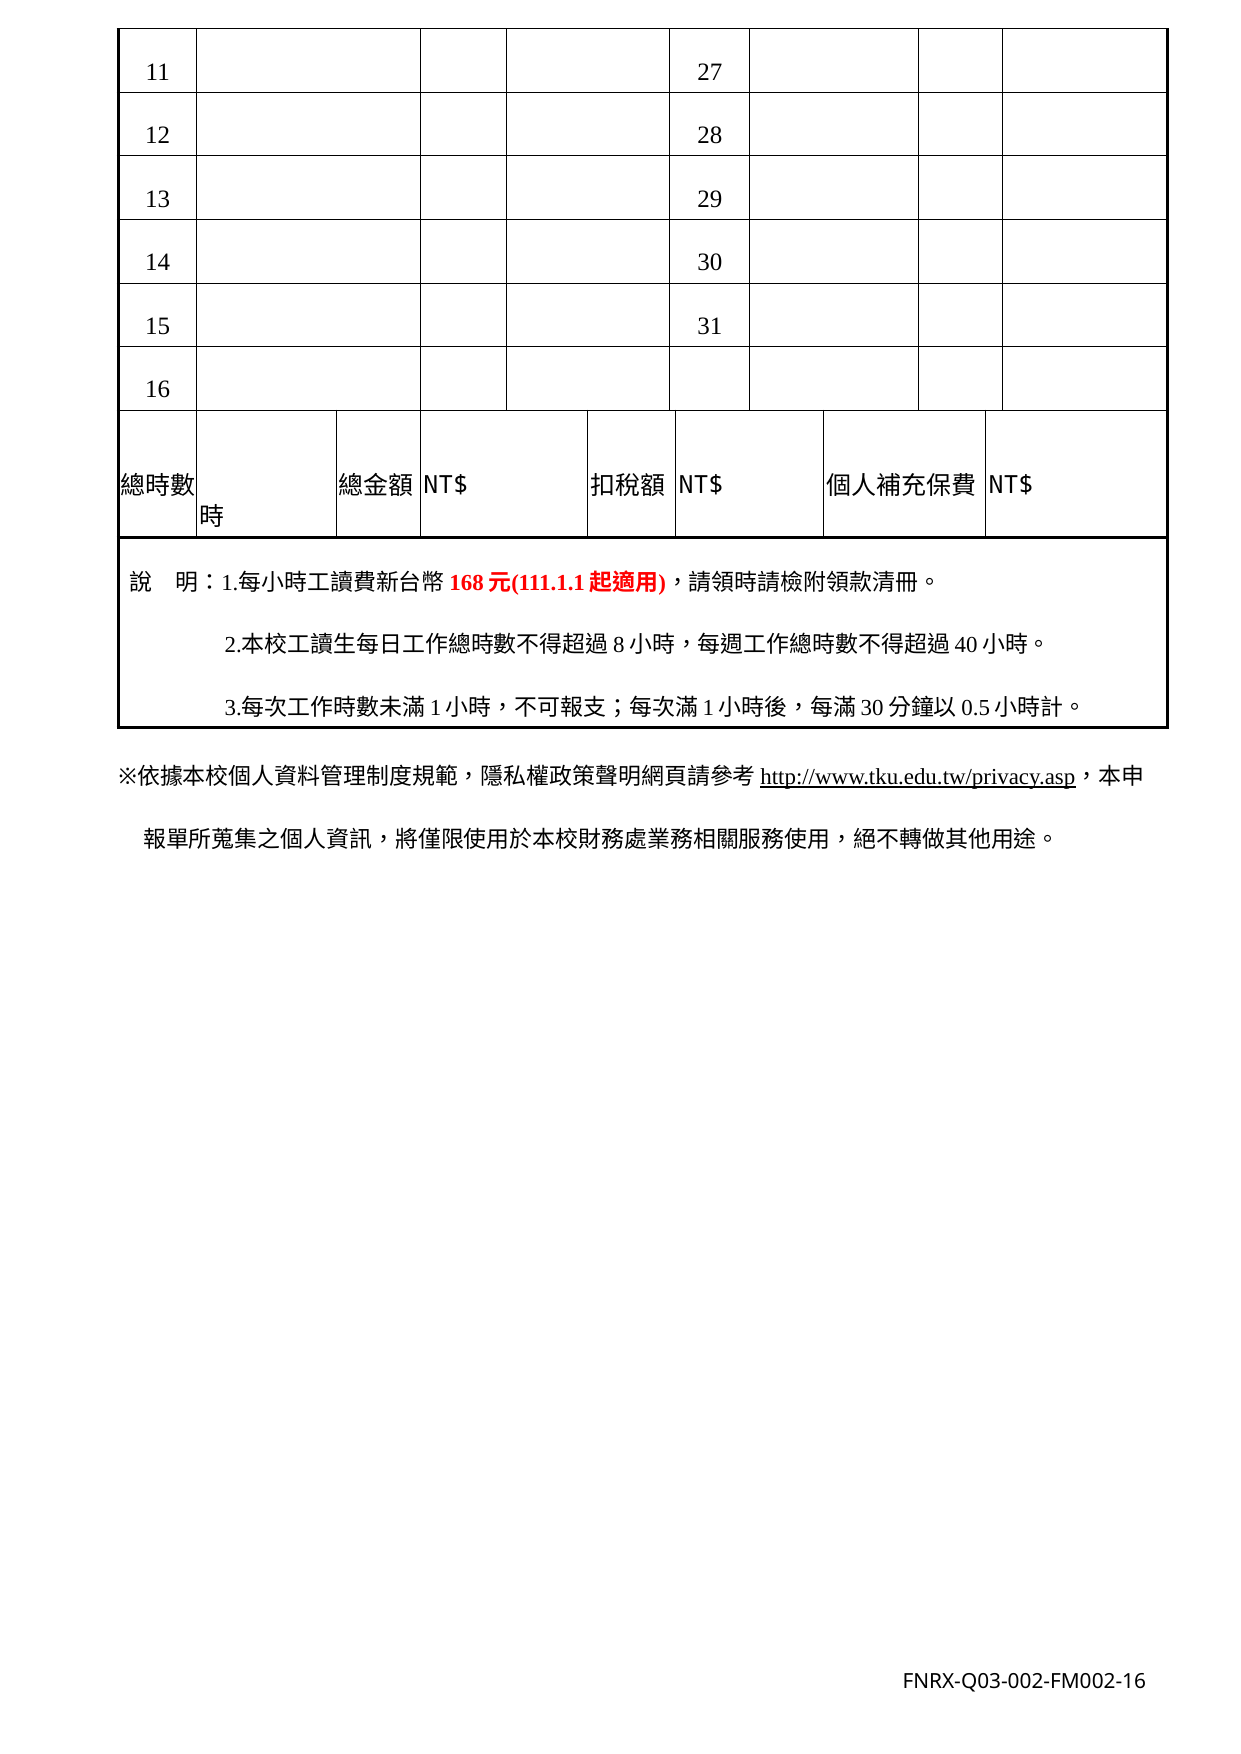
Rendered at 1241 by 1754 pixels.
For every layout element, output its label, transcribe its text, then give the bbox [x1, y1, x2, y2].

table_cell [1003, 29, 1166, 92]
table_cell [507, 93, 669, 155]
table_cell [197, 156, 420, 219]
table_cell NT$ [421, 411, 587, 536]
table_cell NT$ [676, 411, 823, 536]
table_cell [421, 93, 506, 155]
table_cell [507, 284, 669, 346]
table_cell [507, 220, 669, 282]
table_cell [197, 93, 420, 155]
table_cell 16 [120, 347, 196, 409]
table_cell [919, 220, 1002, 282]
table_cell 15 [120, 284, 196, 346]
table_cell [507, 29, 669, 92]
table_cell [750, 347, 918, 409]
table_cell [919, 284, 1002, 346]
table_cell 12 [120, 93, 196, 155]
table_cell [197, 29, 420, 92]
table_cell 31 [670, 284, 749, 346]
table_cell [1003, 93, 1166, 155]
table_cell [750, 284, 918, 346]
table_cell [421, 29, 506, 92]
table_cell 29 [670, 156, 749, 219]
table_cell [197, 220, 420, 282]
table_cell 13 [120, 156, 196, 219]
table_cell 說 明：1.每小時工讀費新台幣168元(111.1.1起適用)，請領時請檢附領款清冊。 2.本校工讀生每日工作總時數不得超過8小時，每週工作總時數不得超過40小時。 3.每次工作時數未滿1小時，不可報支；每次滿1小時後，每滿30分鐘以0.5小時計。 [120, 539, 1166, 726]
table_cell [750, 156, 918, 219]
table_cell [919, 93, 1002, 155]
table_cell 總金額 [337, 411, 420, 536]
table_cell [421, 284, 506, 346]
table_cell [1003, 156, 1166, 219]
table_cell 扣稅額 [588, 411, 675, 536]
table_cell [1003, 347, 1166, 409]
table_cell [421, 347, 506, 409]
table_cell [197, 284, 420, 346]
table_cell 28 [670, 93, 749, 155]
table_cell [507, 347, 669, 409]
table_cell 14 [120, 220, 196, 282]
table_cell [421, 220, 506, 282]
table_cell [919, 347, 1002, 409]
table_cell [1003, 220, 1166, 282]
table_cell [670, 347, 749, 409]
table_cell [750, 29, 918, 92]
table_cell [919, 156, 1002, 219]
text ※依據本校個人資料管理制度規範，隱私權政策聲明網頁請參考http://www.tku.edu.tw/privacy.asp，本申報單所蒐集之個人資訊，將僅限使用於本校財務處業務相關服務使用，絕不轉做其他用途。 [118, 733, 1167, 858]
table_cell 27 [670, 29, 749, 92]
table_cell [750, 93, 918, 155]
table_cell NT$ [986, 411, 1166, 536]
table_cell 個人補充保費 [824, 411, 985, 536]
table_cell 30 [670, 220, 749, 282]
table_cell [919, 29, 1002, 92]
table_cell [507, 156, 669, 219]
table_cell [1003, 284, 1166, 346]
table_cell 時 [197, 411, 336, 536]
table_cell 11 [120, 29, 196, 92]
table_cell 總時數 [120, 411, 196, 536]
table_cell [750, 220, 918, 282]
table_cell [197, 347, 420, 409]
table_cell [421, 156, 506, 219]
